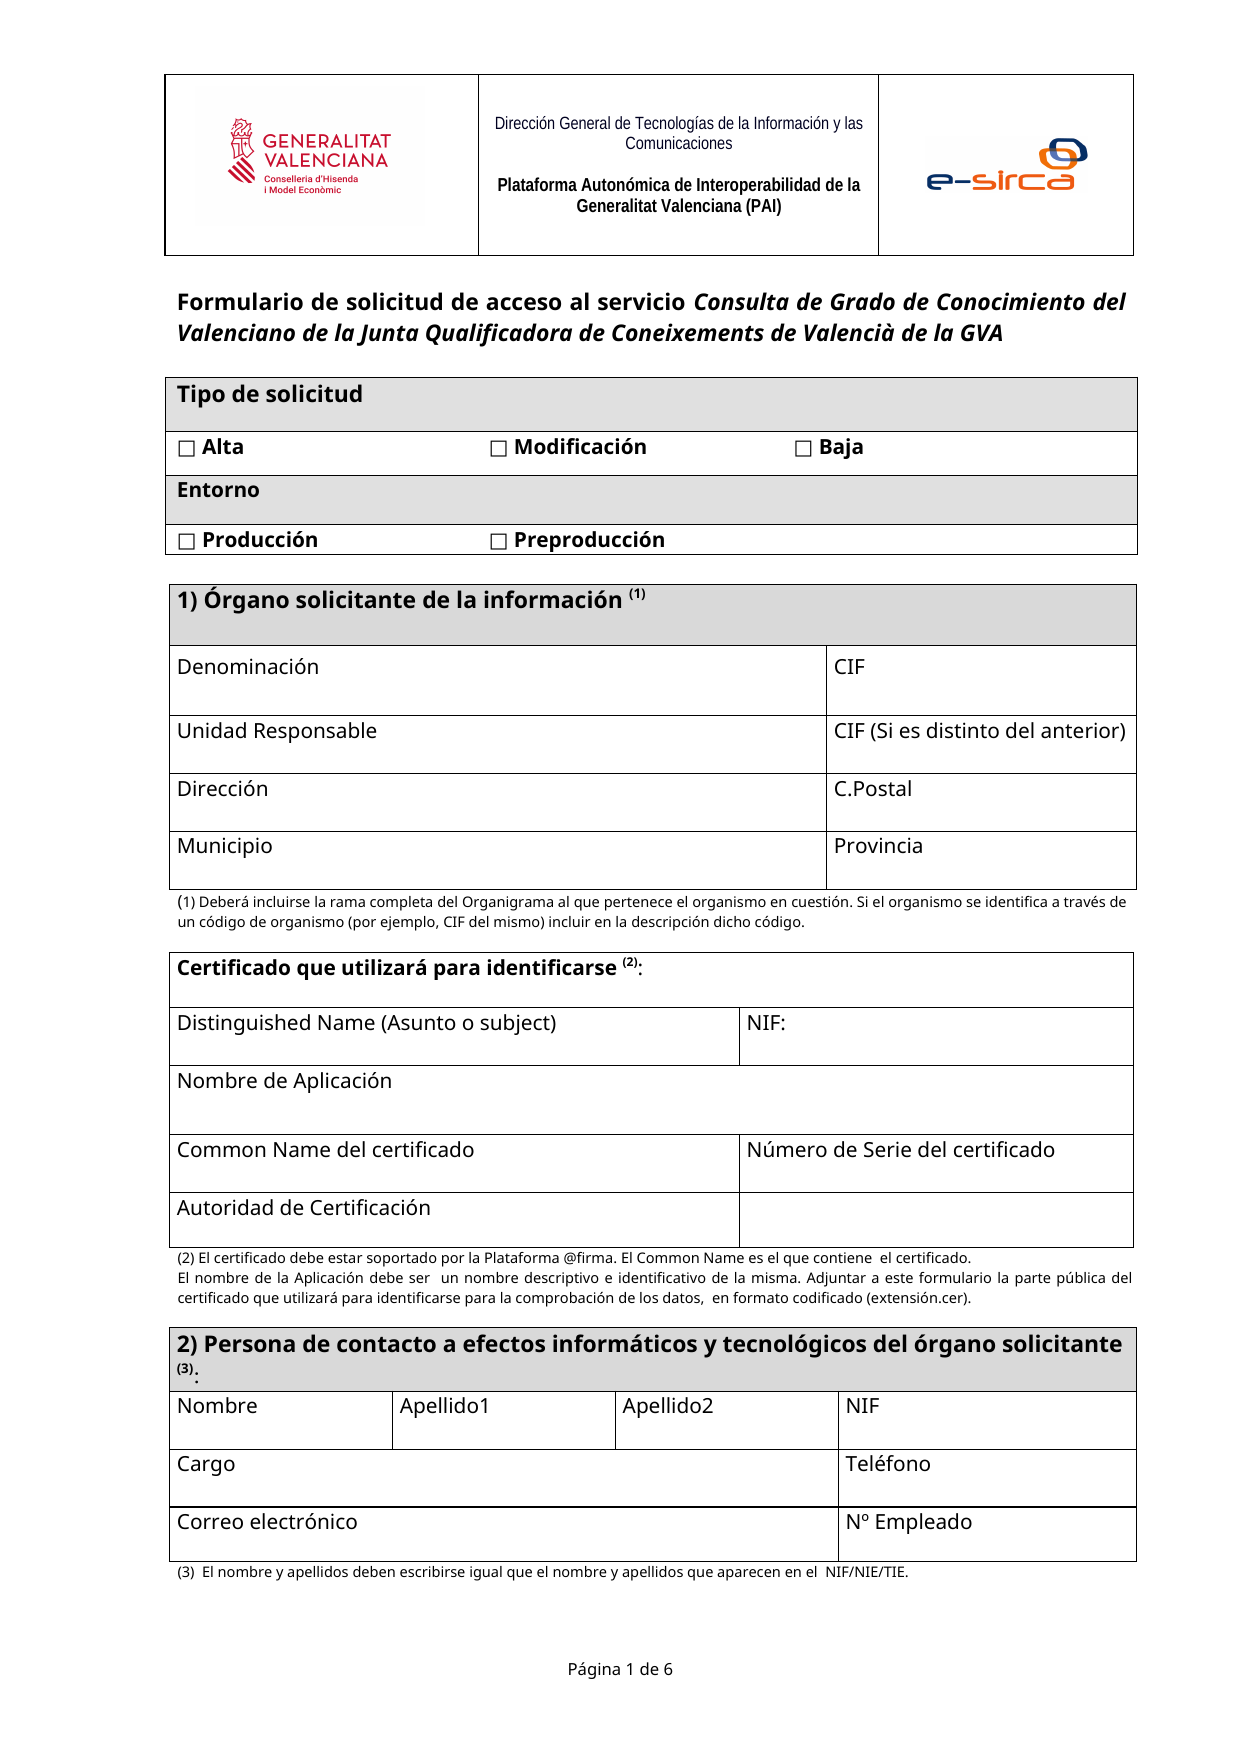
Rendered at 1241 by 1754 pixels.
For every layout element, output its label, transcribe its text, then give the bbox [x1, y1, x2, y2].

table_cell □ Baja [782, 432, 1137, 474]
table_cell □ Producción [166, 525, 477, 554]
table_cell NIF: [740, 1008, 1133, 1065]
table_cell Teléfono [839, 1450, 1136, 1506]
table_cell □ Preproducción [477, 525, 1137, 554]
table_cell Autoridad de Certificación [170, 1193, 739, 1247]
table_header Certificado que utilizará para identificarse (2): [170, 953, 1133, 1007]
table_cell Distinguished Name (Asunto o subject) [170, 1008, 739, 1065]
table_cell [740, 1193, 1133, 1247]
text (2) El certificado debe estar soportado por la Plataforma @firma. El Common Name es el que contiene el certificado. [177, 1248, 1133, 1268]
table_cell Nº Empleado [839, 1508, 1136, 1561]
picture [194, 86, 425, 226]
table_header 1) Órgano solicitante de la información (1) [170, 585, 1136, 645]
table_cell NIF [839, 1392, 1136, 1448]
table_cell Provincia [827, 832, 1136, 888]
table_cell Apellido1 [393, 1392, 615, 1448]
table_cell □ Modificación [477, 432, 782, 474]
table_cell Número de Serie del certificado [740, 1135, 1133, 1192]
table_cell Nombre [170, 1392, 392, 1448]
table_cell Unidad Responsable [170, 716, 826, 773]
table_cell C.Postal [827, 774, 1136, 831]
table_cell Cargo [170, 1450, 838, 1506]
table_cell Common Name del certificado [170, 1135, 739, 1192]
table_cell □ Alta [166, 432, 477, 474]
table_header 2) Persona de contacto a efectos informáticos y tecnológicos del órgano solicitante (3): [170, 1328, 1136, 1391]
table_cell Denominación [170, 646, 826, 715]
text (1) Deberá incluirse la rama completa del Organigrama al que pertenece el organismo en cuestión. Si el organismo se identifica a través de un código de organismo (por ejemplo, CIF del mismo) incluir en la descripción dicho código. [177, 890, 1128, 932]
text El nombre de la Aplicación debe ser un nombre descriptivo e identificativo de la misma. Adjuntar a este formulario la parte pública del certificado que utilizará para identificarse para la comprobación de los datos, en formato codificado (extensión.cer). [177, 1268, 1133, 1308]
picture [925, 136, 1088, 193]
table_cell CIF (Si es distinto del anterior) [827, 716, 1136, 773]
text (3) El nombre y apellidos deben escribirse igual que el nombre y apellidos que aparecen en el NIF/NIE/TIE. [177, 1562, 1063, 1582]
table_header Formulario de solicitud de acceso al servicio Consulta de Grado de Conocimiento del Valenciano de la Junta Qualificadora de Coneixements de Valencià de la GVA [166, 286, 1137, 377]
table_cell Correo electrónico [170, 1508, 838, 1561]
table_cell Nombre de Aplicación [170, 1066, 1133, 1134]
table_cell Tipo de solicitud [166, 378, 1137, 431]
table_cell Entorno [166, 476, 1137, 524]
table_cell Dirección [170, 774, 826, 831]
table_cell Apellido2 [616, 1392, 838, 1448]
table_cell Municipio [170, 832, 826, 888]
table_cell CIF [827, 646, 1136, 715]
